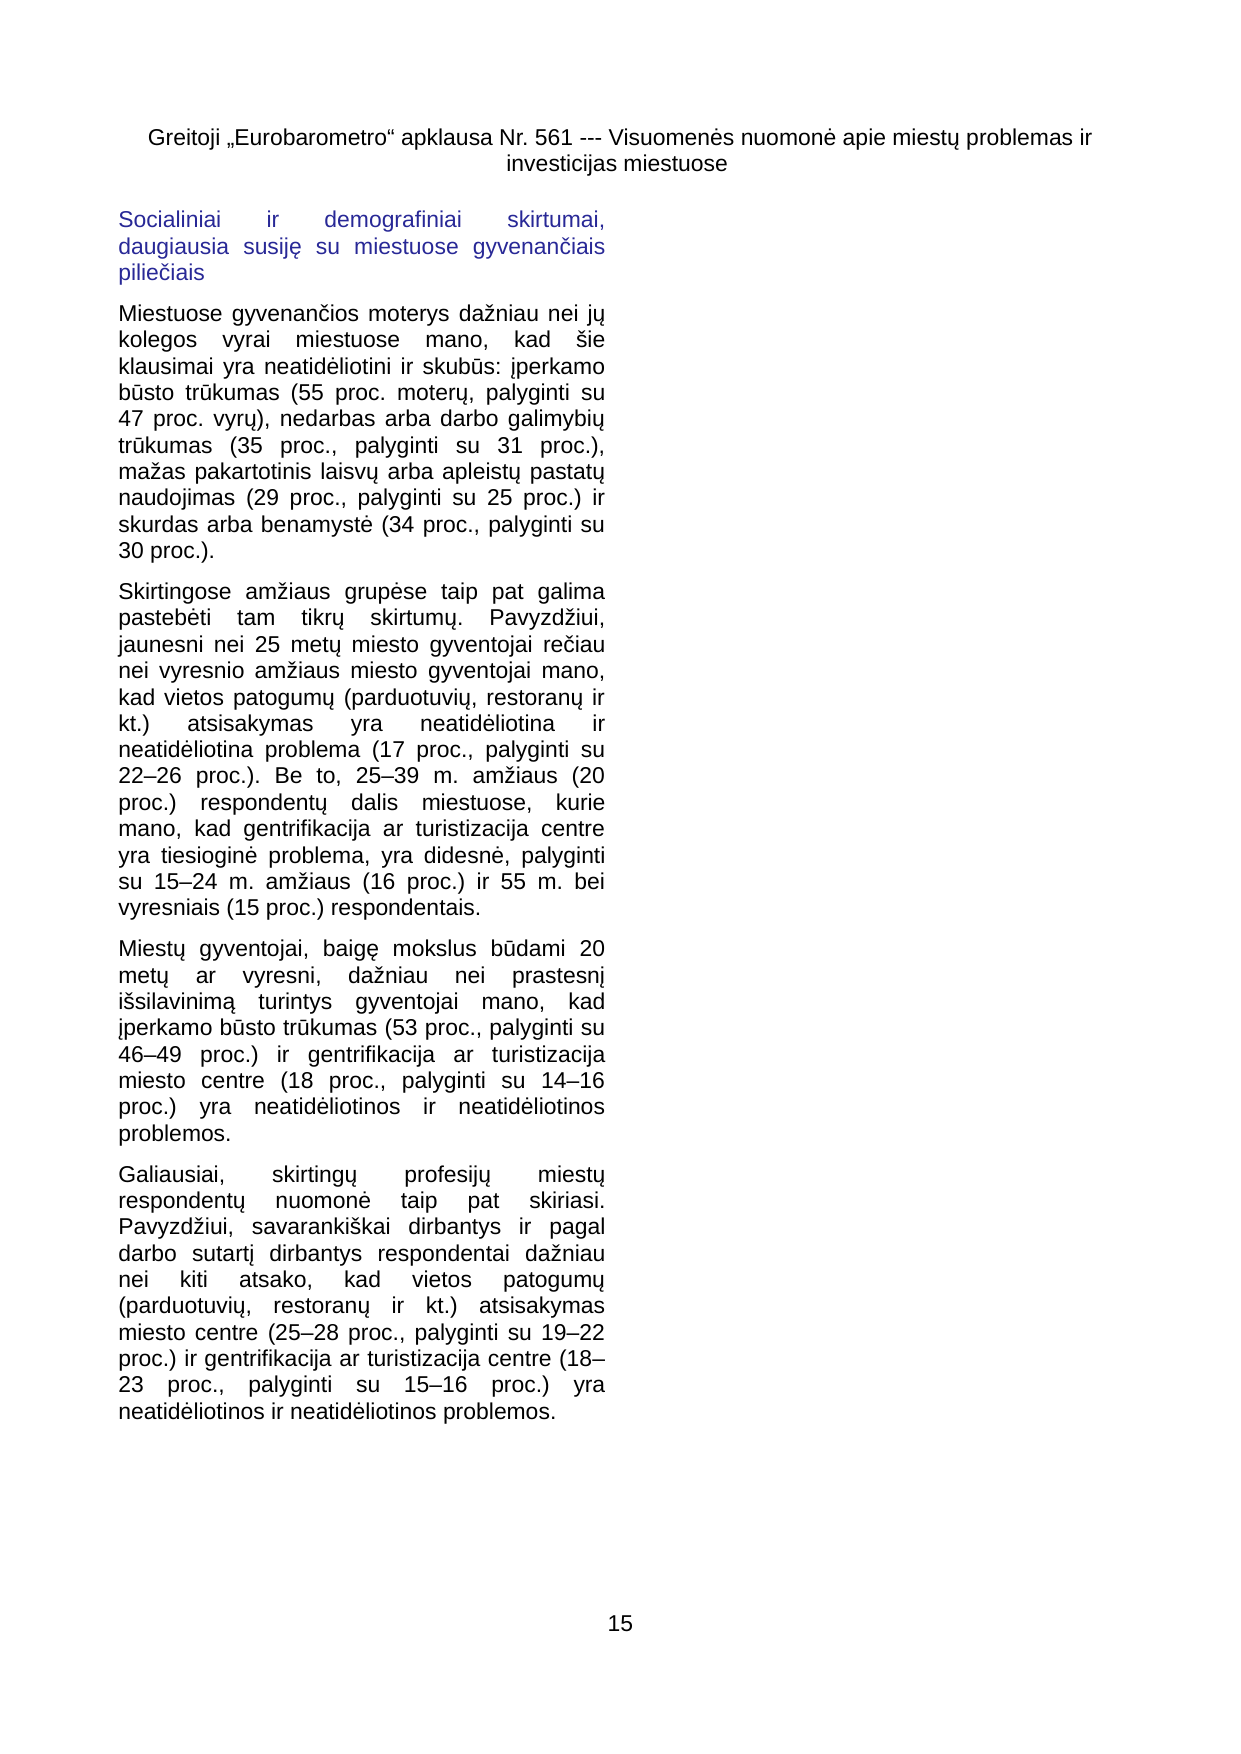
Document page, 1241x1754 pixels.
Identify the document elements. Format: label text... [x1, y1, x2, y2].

text Galiausiai, skirtingų profesijų miestų respondentų nuomonė taip pat skiriasi. Pavyzdžiui, savarankiškai dirbantys ir pagal darbo sutartį dirbantys respondentai dažniau nei kiti atsako, kad vietos patogumų (parduotuvių, restoranų ir kt.) atsisakymas miesto centre (25–28 proc., palyginti su 19–22 proc.) ir gentrifikacija ar turistizacija centre (18–23 proc., palyginti su 15–16 proc.) yra neatidėliotinos ir neatidėliotinos problemos. [118, 1161, 605, 1424]
text Miestuose gyvenančios moterys dažniau nei jų kolegos vyrai miestuose mano, kad šie klausimai yra neatidėliotini ir skubūs: įperkamo būsto trūkumas (55 proc. moterų, palyginti su 47 proc. vyrų), nedarbas arba darbo galimybių trūkumas (35 proc., palyginti su 31 proc.), mažas pakartotinis laisvų arba apleistų pastatų naudojimas (29 proc., palyginti su 25 proc.) ir skurdas arba benamystė (34 proc., palyginti su 30 proc.). [118, 300, 605, 563]
text Miestų gyventojai, baigę mokslus būdami 20 metų ar vyresni, dažniau nei prastesnį išsilavinimą turintys gyventojai mano, kad įperkamo būsto trūkumas (53 proc., palyginti su 46–49 proc.) ir gentrifikacija ar turistizacija miesto centre (18 proc., palyginti su 14–16 proc.) yra neatidėliotinos ir neatidėliotinos problemos. [118, 935, 605, 1146]
text Skirtingose amžiaus grupėse taip pat galima pastebėti tam tikrų skirtumų. Pavyzdžiui, jaunesni nei 25 metų miesto gyventojai rečiau nei vyresnio amžiaus miesto gyventojai mano, kad vietos patogumų (parduotuvių, restoranų ir kt.) atsisakymas yra neatidėliotina ir neatidėliotina problema (17 proc., palyginti su 22–26 proc.). Be to, 25–39 m. amžiaus (20 proc.) respondentų dalis miestuose, kurie mano, kad gentrifikacija ar turistizacija centre yra tiesioginė problema, yra didesnė, palyginti su 15–24 m. amžiaus (16 proc.) ir 55 m. bei vyresniais (15 proc.) respondentais. [118, 578, 605, 921]
text Socialiniai ir demografiniai skirtumai, daugiausia susiję su miestuose gyvenančiais piliečiais [118, 206, 605, 285]
